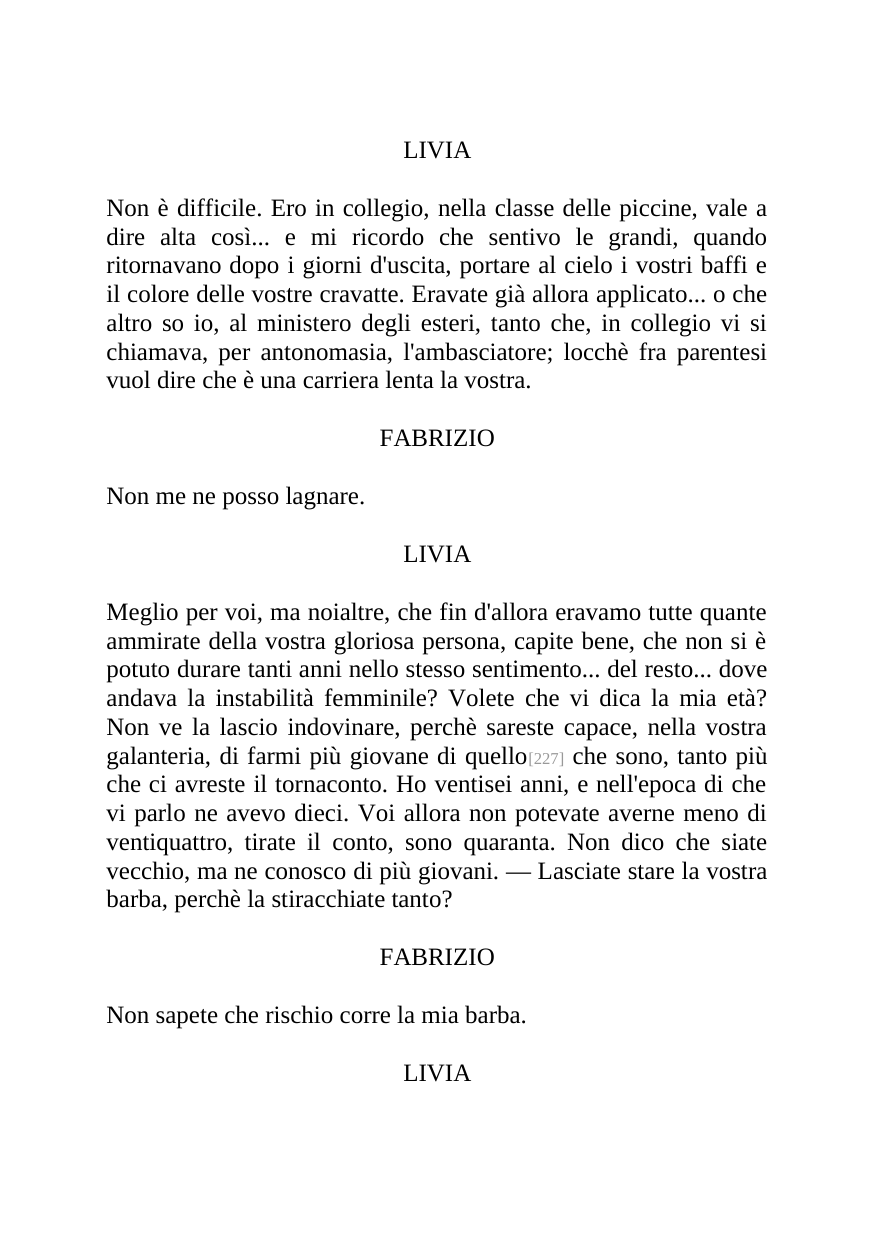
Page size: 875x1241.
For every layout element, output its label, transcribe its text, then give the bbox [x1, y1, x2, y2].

text LIVIA [106, 135, 768, 164]
text Meglio per voi, ma noialtre, che fin d'allora eravamo tutte quante ammirate della vostra gloriosa persona, capite bene, che non si è potuto durare tanti anni nello stesso sentimento... del resto... dove andava la instabilità femminile? Volete che vi dica la mia età? Non ve la lascio indovinare, perchè sareste capace, nella vostra galanteria, di farmi più giovane di quello[227] che sono, tanto più che ci avreste il tornaconto. Ho ventisei anni, e nell'epoca di che vi parlo ne avevo dieci. Voi allora non potevate averne meno di ventiquattro, tirate il conto, sono quaranta. Non dico che siate vecchio, ma ne conosco di più giovani. — Lasciate stare la vostra barba, perchè la stiracchiate tanto? [106, 597, 768, 913]
text FABRIZIO [106, 423, 768, 452]
text LIVIA [106, 1058, 768, 1087]
text FABRIZIO [106, 942, 768, 971]
text LIVIA [106, 539, 768, 568]
text Non sapete che rischio corre la mia barba. [106, 1000, 768, 1029]
text Non me ne posso lagnare. [106, 481, 768, 510]
text Non è difficile. Ero in collegio, nella classe delle piccine, vale a dire alta così... e mi ricordo che sentivo le grandi, quando ritornavano dopo i giorni d'uscita, portare al cielo i vostri baffi e il colore delle vostre cravatte. Eravate già allora applicato... o che altro so io, al ministero degli esteri, tanto che, in collegio vi si chiamava, per antonomasia, l'ambasciatore; locchè fra parentesi vuol dire che è una carriera lenta la vostra. [106, 193, 768, 394]
